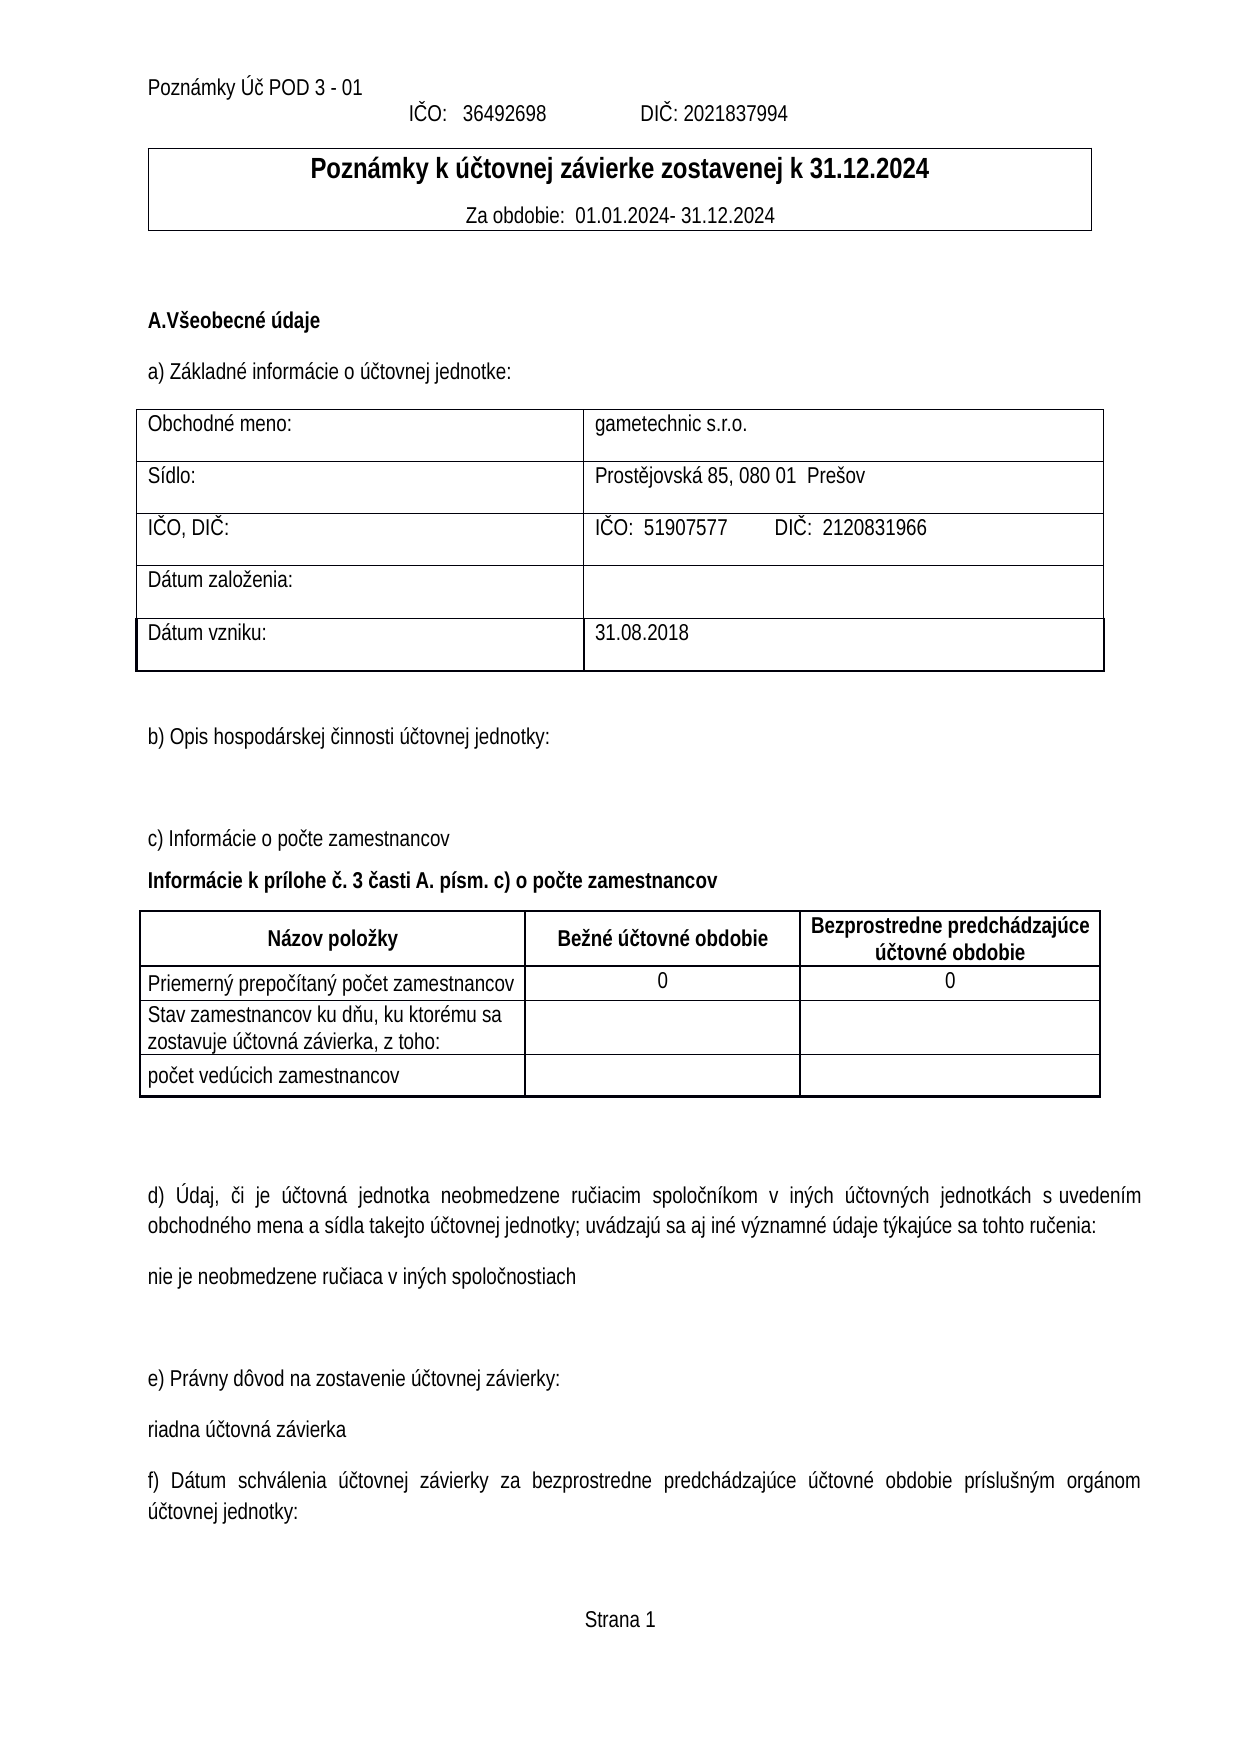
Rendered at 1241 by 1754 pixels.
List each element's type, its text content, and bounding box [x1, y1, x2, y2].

table_cell Priemerný prepočítaný počet zamestnancov [141, 967, 524, 1000]
table_cell Stav zamestnancov ku dňu, ku ktorému sa zostavuje účtovná závierka, z toho: [141, 1001, 524, 1054]
table_cell [801, 1001, 1099, 1054]
table_cell 0 [801, 967, 1099, 1000]
table_cell IČO, DIČ: [137, 514, 583, 565]
text riadna účtovná závierka [148, 1416, 1141, 1443]
table_header a) Základné informácie o účtovnej jednotke: [136, 358, 1104, 409]
text nie je neobmedzene ručiaca v iných spoločnostiach [148, 1263, 1141, 1290]
table_cell Dátum vzniku: [138, 619, 583, 669]
text b) Opis hospodárskej činnosti účtovnej jednotky: [148, 723, 1092, 749]
text c) Informácie o počte zamestnancov [148, 825, 1092, 851]
table_header Názov položky [141, 912, 524, 965]
text Poznámky k účtovnej závierke zostavenej k 31.12.2024 [149, 149, 1091, 184]
table_header Bezprostredne predchádzajúce účtovné obdobie [801, 912, 1099, 965]
table_cell Sídlo: [137, 462, 583, 513]
table_cell Dátum založenia: [137, 566, 583, 617]
table_cell počet vedúcich zamestnancov [141, 1055, 524, 1095]
table_cell Obchodné meno: [137, 410, 583, 461]
text Za obdobie: 01.01.2024- 31.12.2024 [149, 199, 1091, 230]
table_cell [801, 1055, 1099, 1095]
text d) Údaj, či je účtovná jednotka neobmedzene ručiacim spoločníkom v iných účtovných jednotkách s uvedením obchodného mena a sídla takejto účtovnej jednotky; uvádzajú sa aj iné významné údaje týkajúce sa tohto ručenia: [148, 1182, 1141, 1239]
table_header Bežné účtovné obdobie [526, 912, 799, 965]
table_cell [526, 1001, 799, 1054]
text A.Všeobecné údaje [148, 307, 1092, 333]
table_cell Prostějovská 85, 080 01 Prešov [584, 462, 1103, 513]
table_cell [584, 566, 1103, 617]
table_cell gametechnic s.r.o. [584, 410, 1103, 461]
text e) Právny dôvod na zostavenie účtovnej závierky: [148, 1365, 1141, 1392]
text f) Dátum schválenia účtovnej závierky za bezprostredne predchádzajúce účtovné obdobie príslušným orgánom účtovnej jednotky: [148, 1467, 1141, 1524]
table_cell 0 [526, 967, 799, 1000]
table_cell 31.08.2018 [585, 619, 1103, 669]
table_cell IČO: 51907577 DIČ: 2120831966 [584, 514, 1103, 565]
table_cell [526, 1055, 799, 1095]
text Informácie k prílohe č. 3 časti A. písm. c) o počte zamestnancov [148, 867, 1092, 894]
